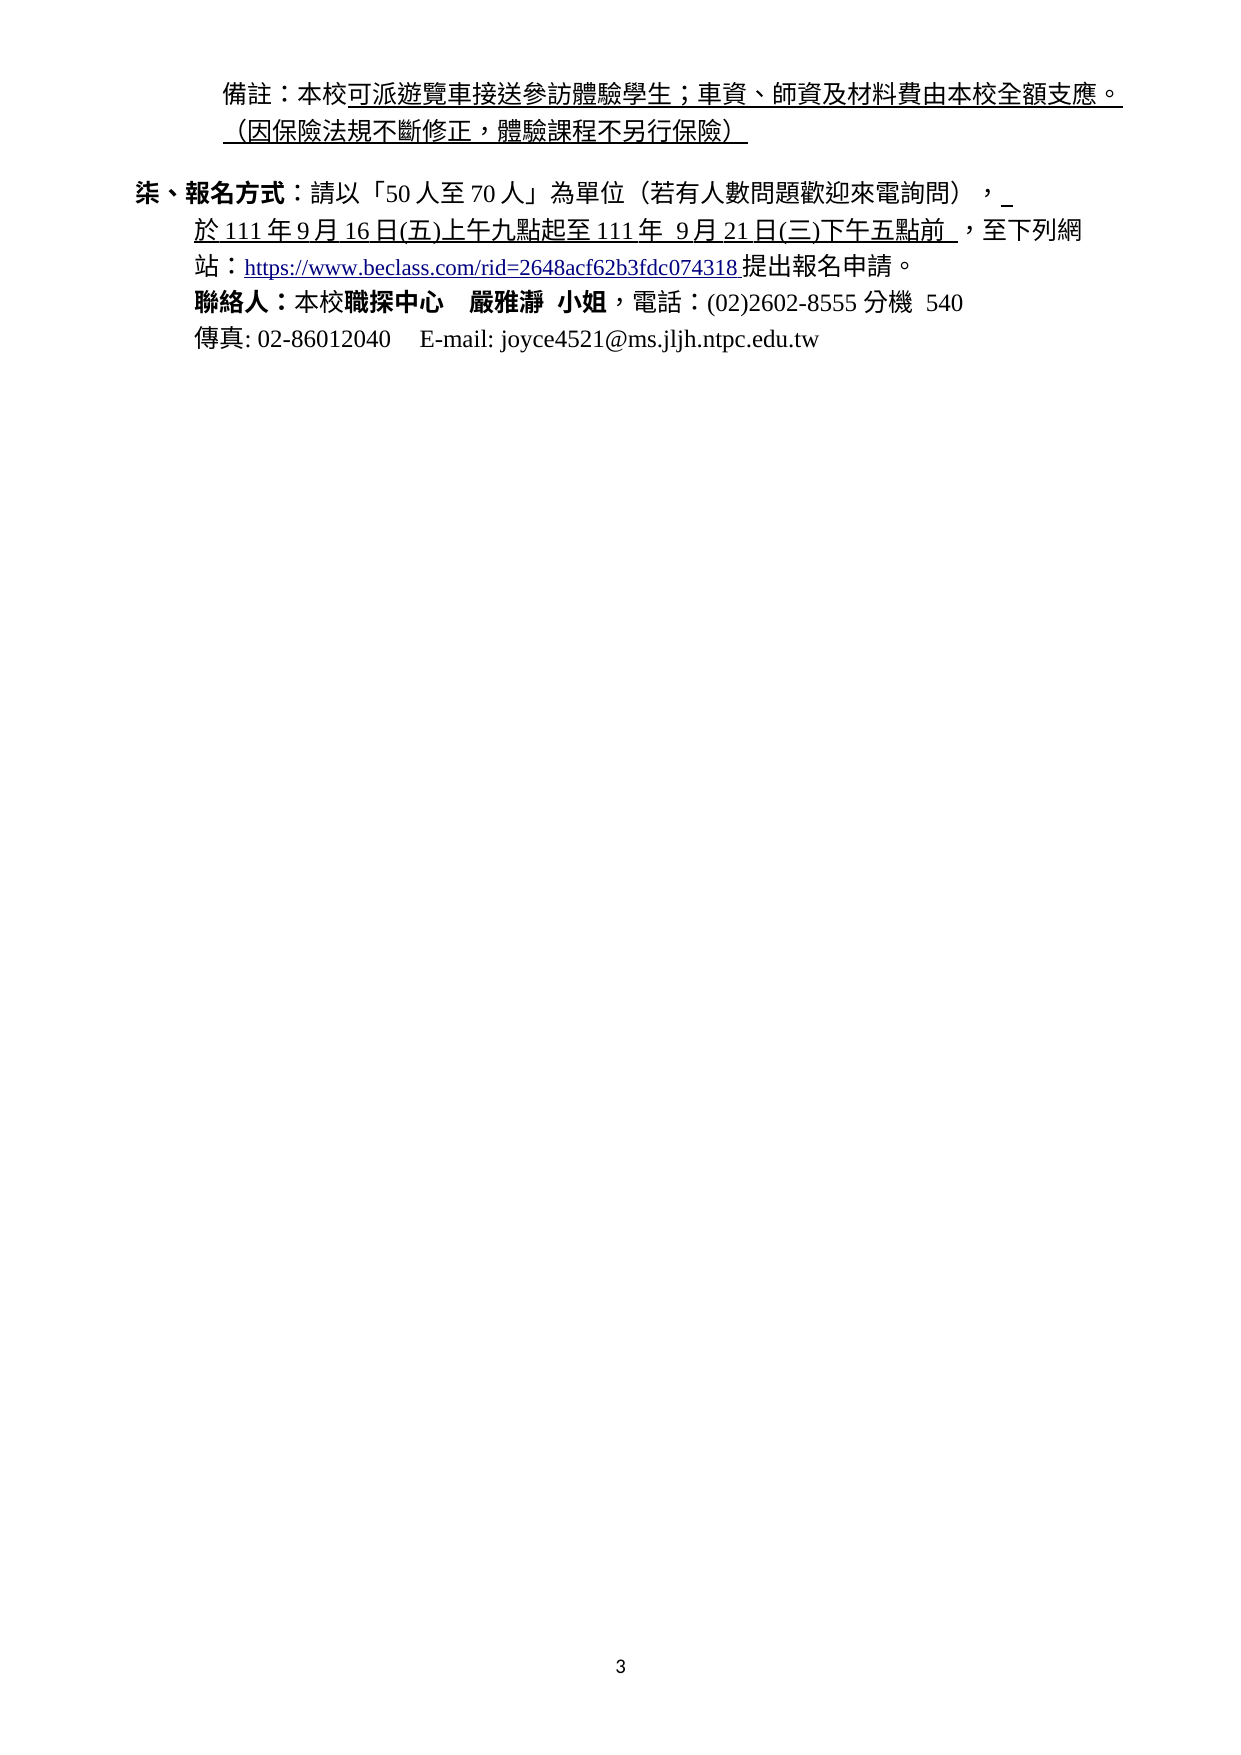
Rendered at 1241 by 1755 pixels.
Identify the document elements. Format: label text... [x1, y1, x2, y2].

text 傳真: 02-86012040 E-mail: joyce4521@ms.jljh.ntpc.edu.tw [194, 319, 1105, 355]
text 柒、報名方式：請以「50人至70人」為單位（若有人數問題歡迎來電詢問）， 於111年9月16日(五)上午九點起至111年 9月21日(三)下午五點前 ，至下列網站：https://www.beclass.com/rid=2648acf62b3fdc074318提出報名申請。 [135, 174, 1105, 283]
text 備註：本校可派遊覽車接送參訪體驗學生；車資、師資及材料費由本校全額支應。（因保險法規不斷修正，體驗課程不另行保險） [223, 75, 1105, 147]
text 聯絡人：本校職探中心 嚴雅瀞 小姐，電話：(02)2602-8555 分機 540 [194, 283, 1105, 319]
